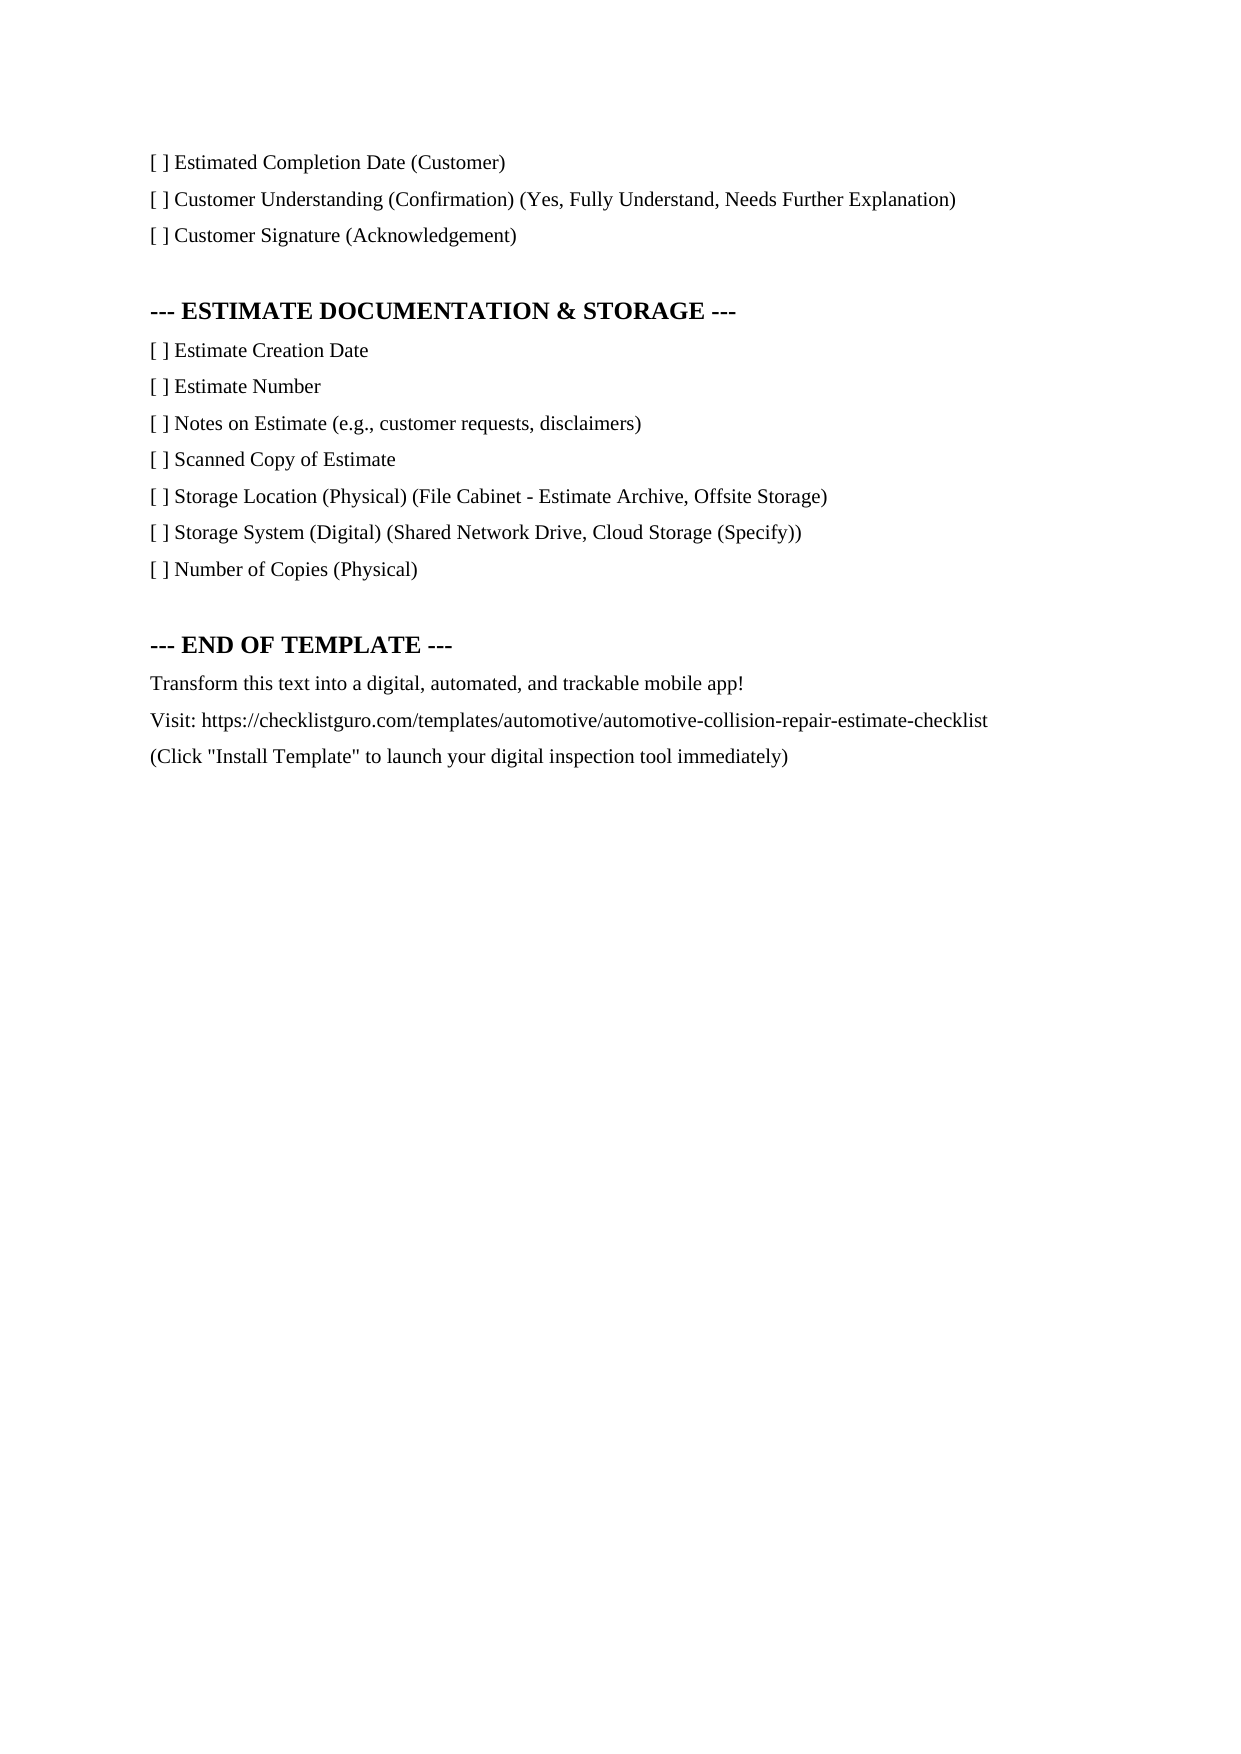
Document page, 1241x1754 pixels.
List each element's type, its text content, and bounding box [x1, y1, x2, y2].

text --- END OF TEMPLATE --- [150, 630, 1090, 659]
text --- ESTIMATE DOCUMENTATION & STORAGE --- [150, 296, 1090, 325]
text [ ] Storage Location (Physical) (File Cabinet - Estimate Archive, Offsite Storage) [150, 484, 1090, 508]
text [ ] Estimate Number [150, 374, 1090, 398]
text [ ] Estimate Creation Date [150, 337, 1090, 362]
text [ ] Storage System (Digital) (Shared Network Drive, Cloud Storage (Specify)) [150, 520, 1090, 544]
text [ ] Customer Signature (Acknowledgement) [150, 223, 1090, 247]
text (Click "Install Template" to launch your digital inspection tool immediately) [150, 744, 1090, 768]
text [ ] Notes on Estimate (e.g., customer requests, disclaimers) [150, 411, 1090, 435]
text [ ] Scanned Copy of Estimate [150, 447, 1090, 471]
text [ ] Customer Understanding (Confirmation) (Yes, Fully Understand, Needs Further Explanation) [150, 187, 1090, 211]
text Visit: https://checklistguro.com/templates/automotive/automotive-collision-repair-estimate-checklist [150, 708, 1090, 732]
text [ ] Estimated Completion Date (Customer) [150, 150, 1090, 174]
text Transform this text into a digital, automated, and trackable mobile app! [150, 671, 1090, 695]
text [ ] Number of Copies (Physical) [150, 557, 1090, 581]
